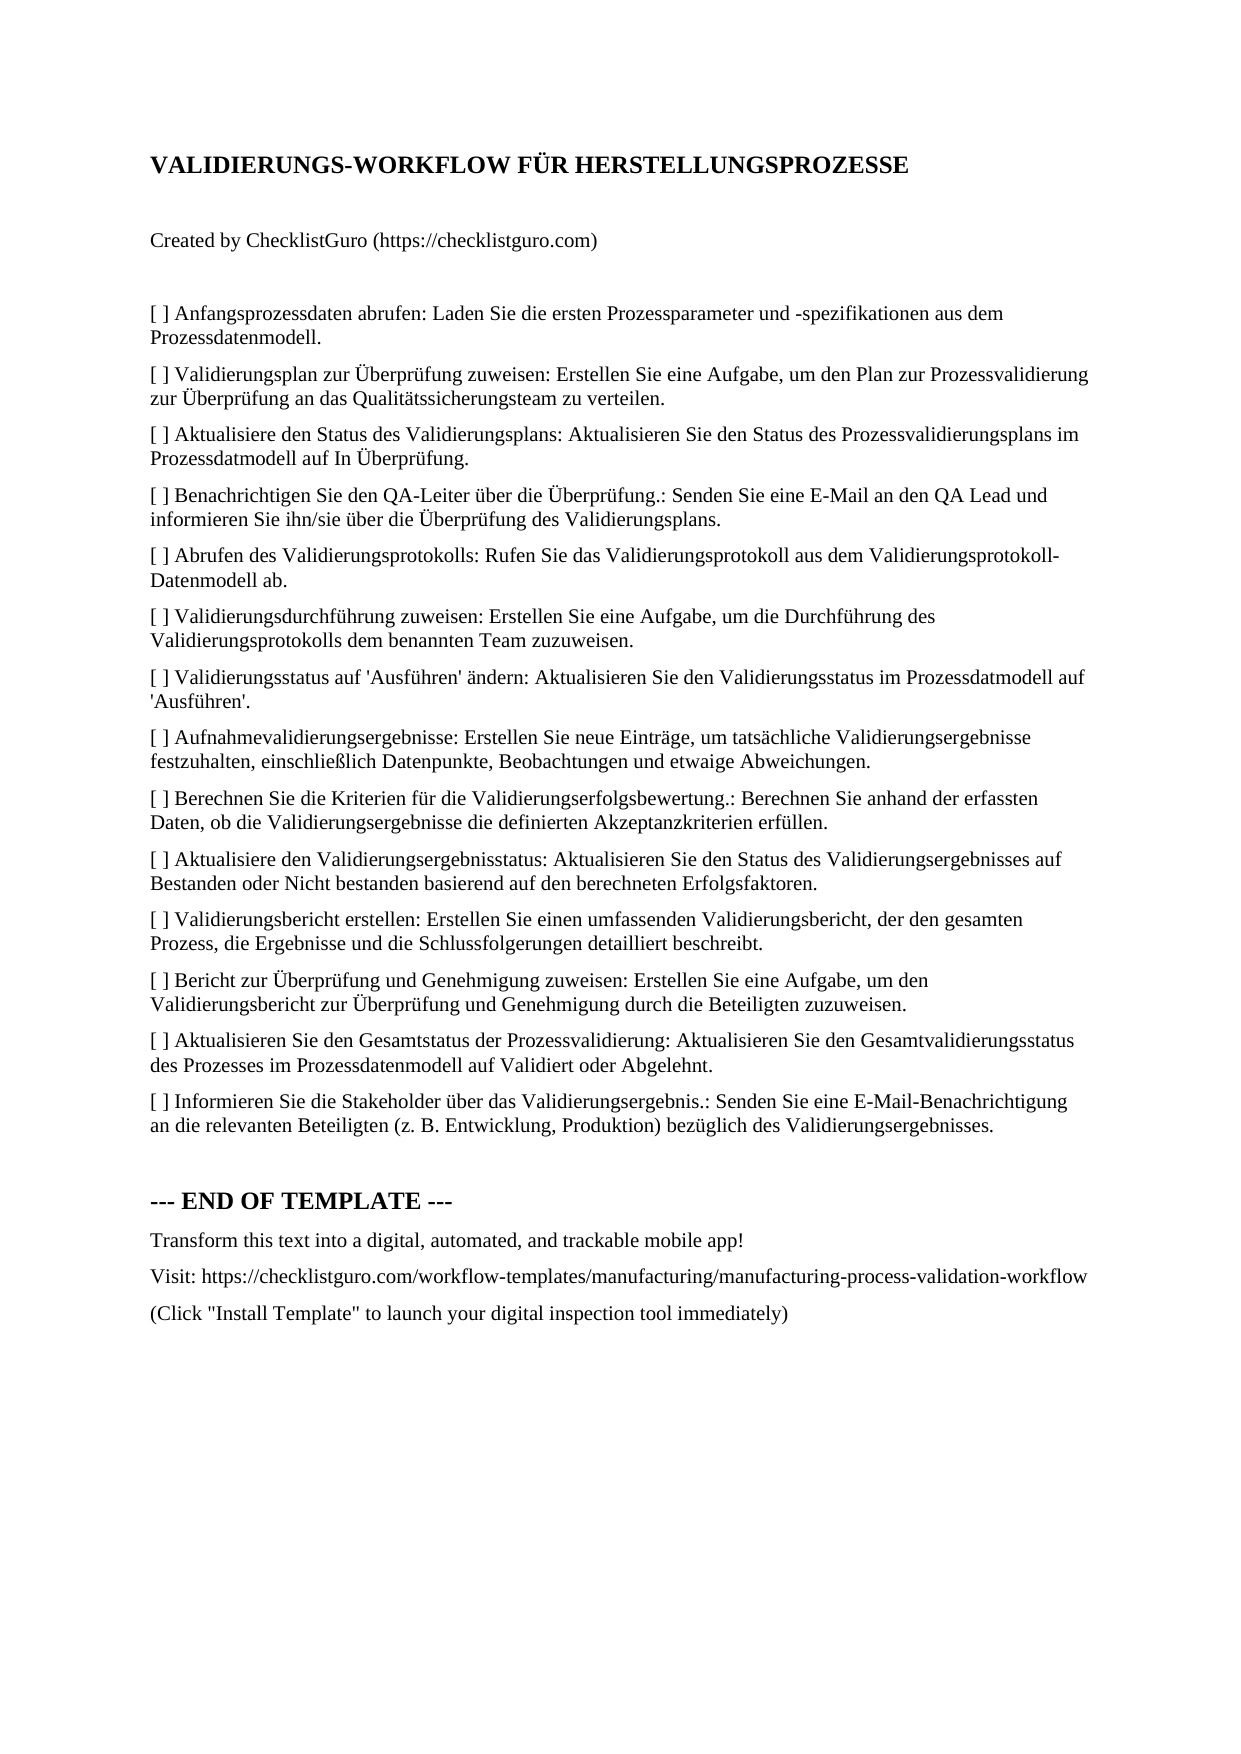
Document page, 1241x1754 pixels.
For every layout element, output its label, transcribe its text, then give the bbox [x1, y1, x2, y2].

text [ ] Abrufen des Validierungsprotokolls: Rufen Sie das Validierungsprotokoll aus dem Validierungsprotokoll-Datenmodell ab. [150, 543, 1090, 592]
text Visit: https://checklistguro.com/workflow-templates/manufacturing/manufacturing-process-validation-workflow [150, 1264, 1090, 1288]
text [ ] Validierungsbericht erstellen: Erstellen Sie einen umfassenden Validierungsbericht, der den gesamten Prozess, die Ergebnisse und die Schlussfolgerungen detailliert beschreibt. [150, 907, 1090, 955]
text [ ] Aktualisiere den Validierungsergebnisstatus: Aktualisieren Sie den Status des Validierungsergebnisses auf Bestanden oder Nicht bestanden basierend auf den berechneten Erfolgsfaktoren. [150, 847, 1090, 895]
text (Click "Install Template" to launch your digital inspection tool immediately) [150, 1301, 1090, 1325]
text [ ] Validierungsdurchführung zuweisen: Erstellen Sie eine Aufgabe, um die Durchführung des Validierungsprotokolls dem benannten Team zuzuweisen. [150, 604, 1090, 652]
text VALIDIERUNGS-WORKFLOW FÜR HERSTELLUNGSPROZESSE [150, 150, 1090, 179]
text [ ] Anfangsprozessdaten abrufen: Laden Sie die ersten Prozessparameter und -spezifikationen aus dem Prozessdatenmodell. [150, 301, 1090, 349]
text [ ] Informieren Sie die Stakeholder über das Validierungsergebnis.: Senden Sie eine E-Mail-Benachrichtigung an die relevanten Beteiligten (z. B. Entwicklung, Produktion) bezüglich des Validierungsergebnisses. [150, 1089, 1090, 1137]
text [ ] Aktualisieren Sie den Gesamtstatus der Prozessvalidierung: Aktualisieren Sie den Gesamtvalidierungsstatus des Prozesses im Prozessdatenmodell auf Validiert oder Abgelehnt. [150, 1028, 1090, 1077]
text [ ] Aktualisiere den Status des Validierungsplans: Aktualisieren Sie den Status des Prozessvalidierungsplans im Prozessdatmodell auf In Überprüfung. [150, 422, 1090, 470]
text [ ] Berechnen Sie die Kriterien für die Validierungserfolgsbewertung.: Berechnen Sie anhand der erfassten Daten, ob die Validierungsergebnisse die definierten Akzeptanzkriterien erfüllen. [150, 786, 1090, 834]
text Transform this text into a digital, automated, and trackable mobile app! [150, 1227, 1090, 1252]
text Created by ChecklistGuro (https://checklistguro.com) [150, 228, 1090, 252]
text [ ] Benachrichtigen Sie den QA-Leiter über die Überprüfung.: Senden Sie eine E-Mail an den QA Lead und informieren Sie ihn/sie über die Überprüfung des Validierungsplans. [150, 483, 1090, 531]
text [ ] Validierungsplan zur Überprüfung zuweisen: Erstellen Sie eine Aufgabe, um den Plan zur Prozessvalidierung zur Überprüfung an das Qualitätssicherungsteam zu verteilen. [150, 362, 1090, 410]
text [ ] Validierungsstatus auf 'Ausführen' ändern: Aktualisieren Sie den Validierungsstatus im Prozessdatmodell auf 'Ausführen'. [150, 665, 1090, 713]
text --- END OF TEMPLATE --- [150, 1186, 1090, 1215]
text [ ] Aufnahmevalidierungsergebnisse: Erstellen Sie neue Einträge, um tatsächliche Validierungsergebnisse festzuhalten, einschließlich Datenpunkte, Beobachtungen und etwaige Abweichungen. [150, 725, 1090, 773]
text [ ] Bericht zur Überprüfung und Genehmigung zuweisen: Erstellen Sie eine Aufgabe, um den Validierungsbericht zur Überprüfung und Genehmigung durch die Beteiligten zuzuweisen. [150, 968, 1090, 1016]
